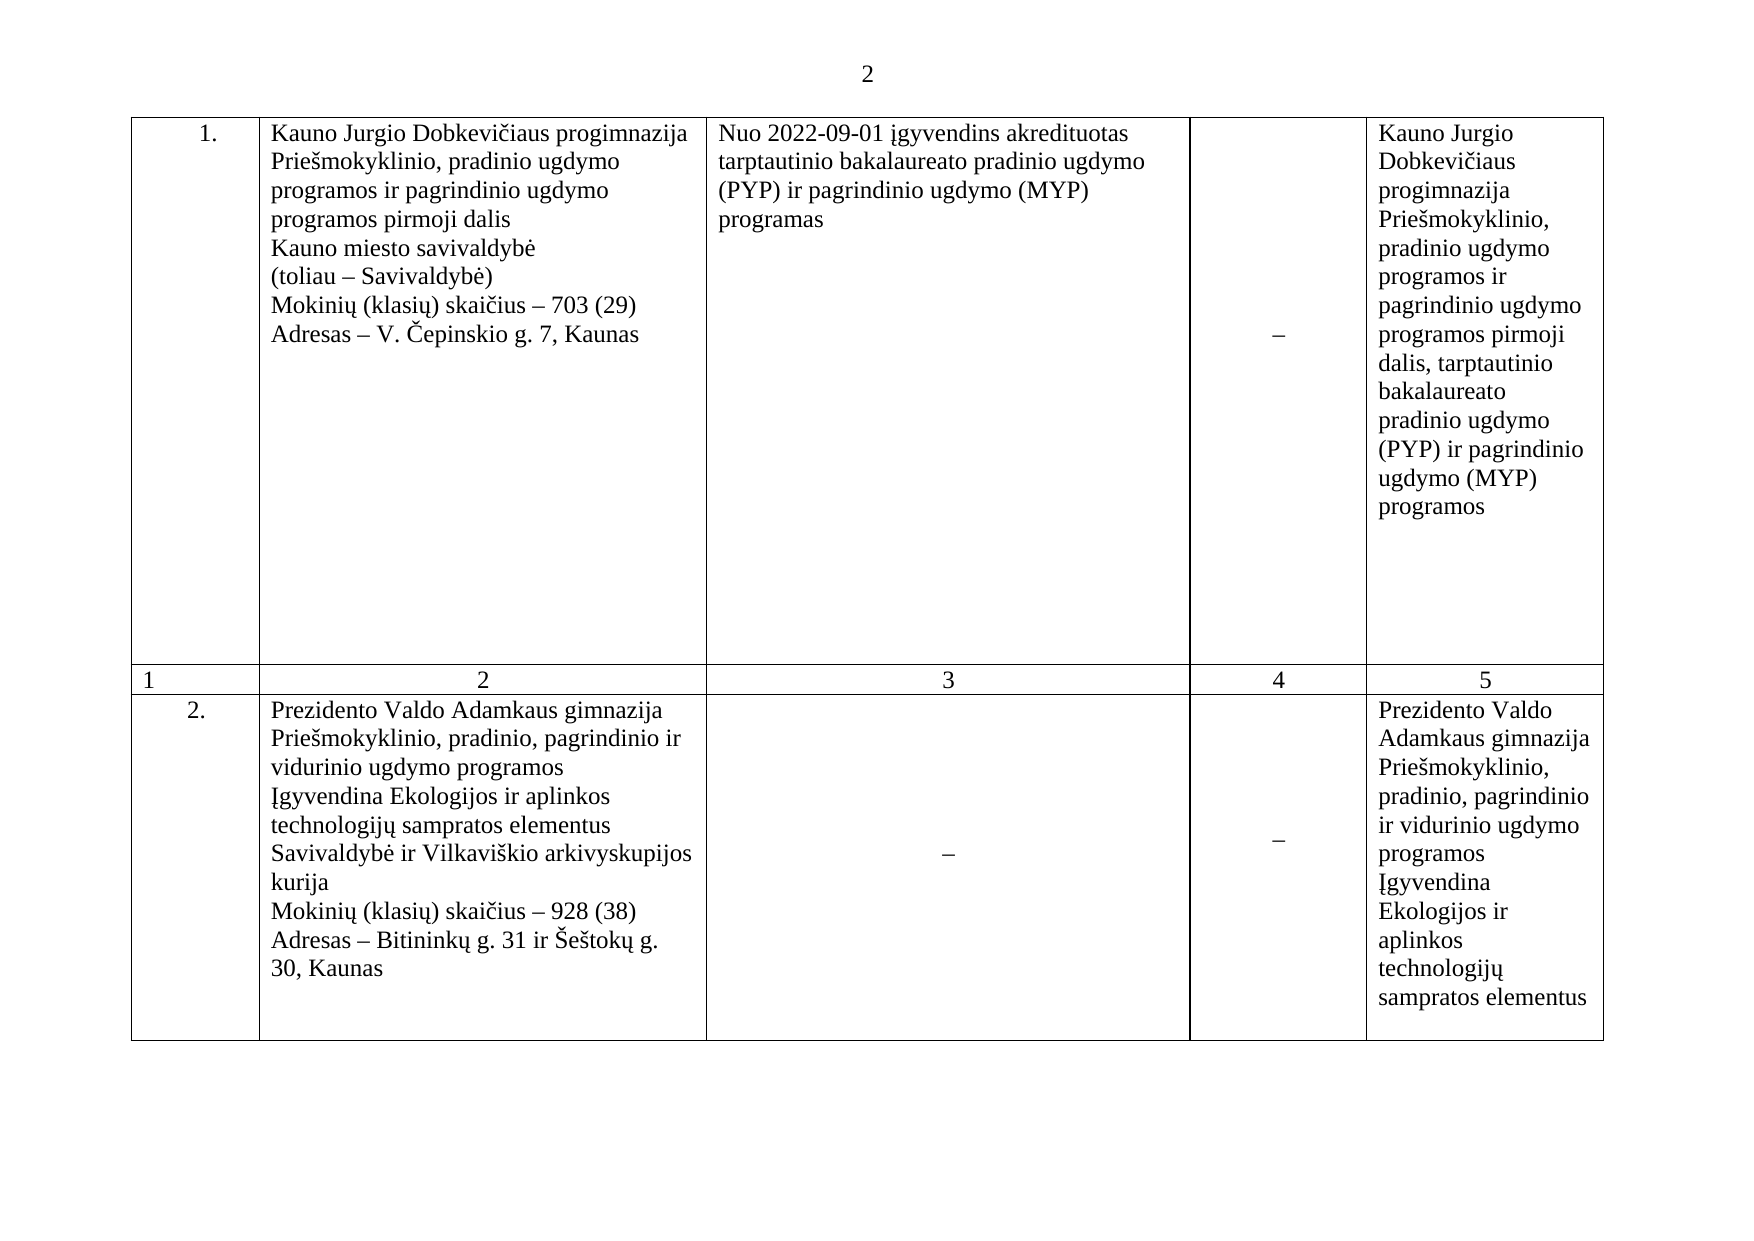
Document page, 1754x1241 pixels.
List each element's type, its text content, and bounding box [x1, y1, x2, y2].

table_cell 2 [260, 665, 706, 694]
table_cell – [707, 695, 1189, 1040]
table_cell 4 [1191, 665, 1366, 694]
table_cell Kauno Jurgio Dobkevičiaus progimnazija Priešmokyklinio, pradinio ugdymo programos ir pagrindinio ugdymo programos pirmoji dalis, tarptautinio bakalaureato pradinio ugdymo (PYP) ir pagrindinio ugdymo (MYP) programos [1367, 118, 1603, 664]
table_cell Nuo 2022-09-01 įgyvendins akredituotas tarptautinio bakalaureato pradinio ugdymo (PYP) ir pagrindinio ugdymo (MYP) programas [707, 118, 1189, 664]
table_cell 2. [132, 695, 259, 1040]
table_cell – [1191, 118, 1366, 664]
table_cell Prezidento Valdo Adamkaus gimnazija Priešmokyklinio, pradinio, pagrindinio ir vidurinio ugdymo programos Įgyvendina Ekologijos ir aplinkos technologijų sampratos elementus Savivaldybė ir Vilkaviškio arkivyskupijos kurija Mokinių (klasių) skaičius – 928 (38) Adresas – Bitininkų g. 31 ir Šeštokų g. 30, Kaunas [260, 695, 706, 1040]
table_cell 5 [1367, 665, 1603, 694]
table_cell – [1191, 695, 1366, 1040]
table_cell 3 [707, 665, 1189, 694]
table_cell 1 [132, 665, 259, 694]
table_cell Prezidento Valdo Adamkaus gimnazija Priešmokyklinio, pradinio, pagrindinio ir vidurinio ugdymo programos Įgyvendina Ekologijos ir aplinkos technologijų sampratos elementus [1367, 695, 1603, 1040]
table_cell 1. [132, 118, 259, 664]
table_cell Kauno Jurgio Dobkevičiaus progimnazija Priešmokyklinio, pradinio ugdymo programos ir pagrindinio ugdymo programos pirmoji dalis Kauno miesto savivaldybė (toliau – Savivaldybė) Mokinių (klasių) skaičius – 703 (29) Adresas – V. Čepinskio g. 7, Kaunas [260, 118, 706, 664]
